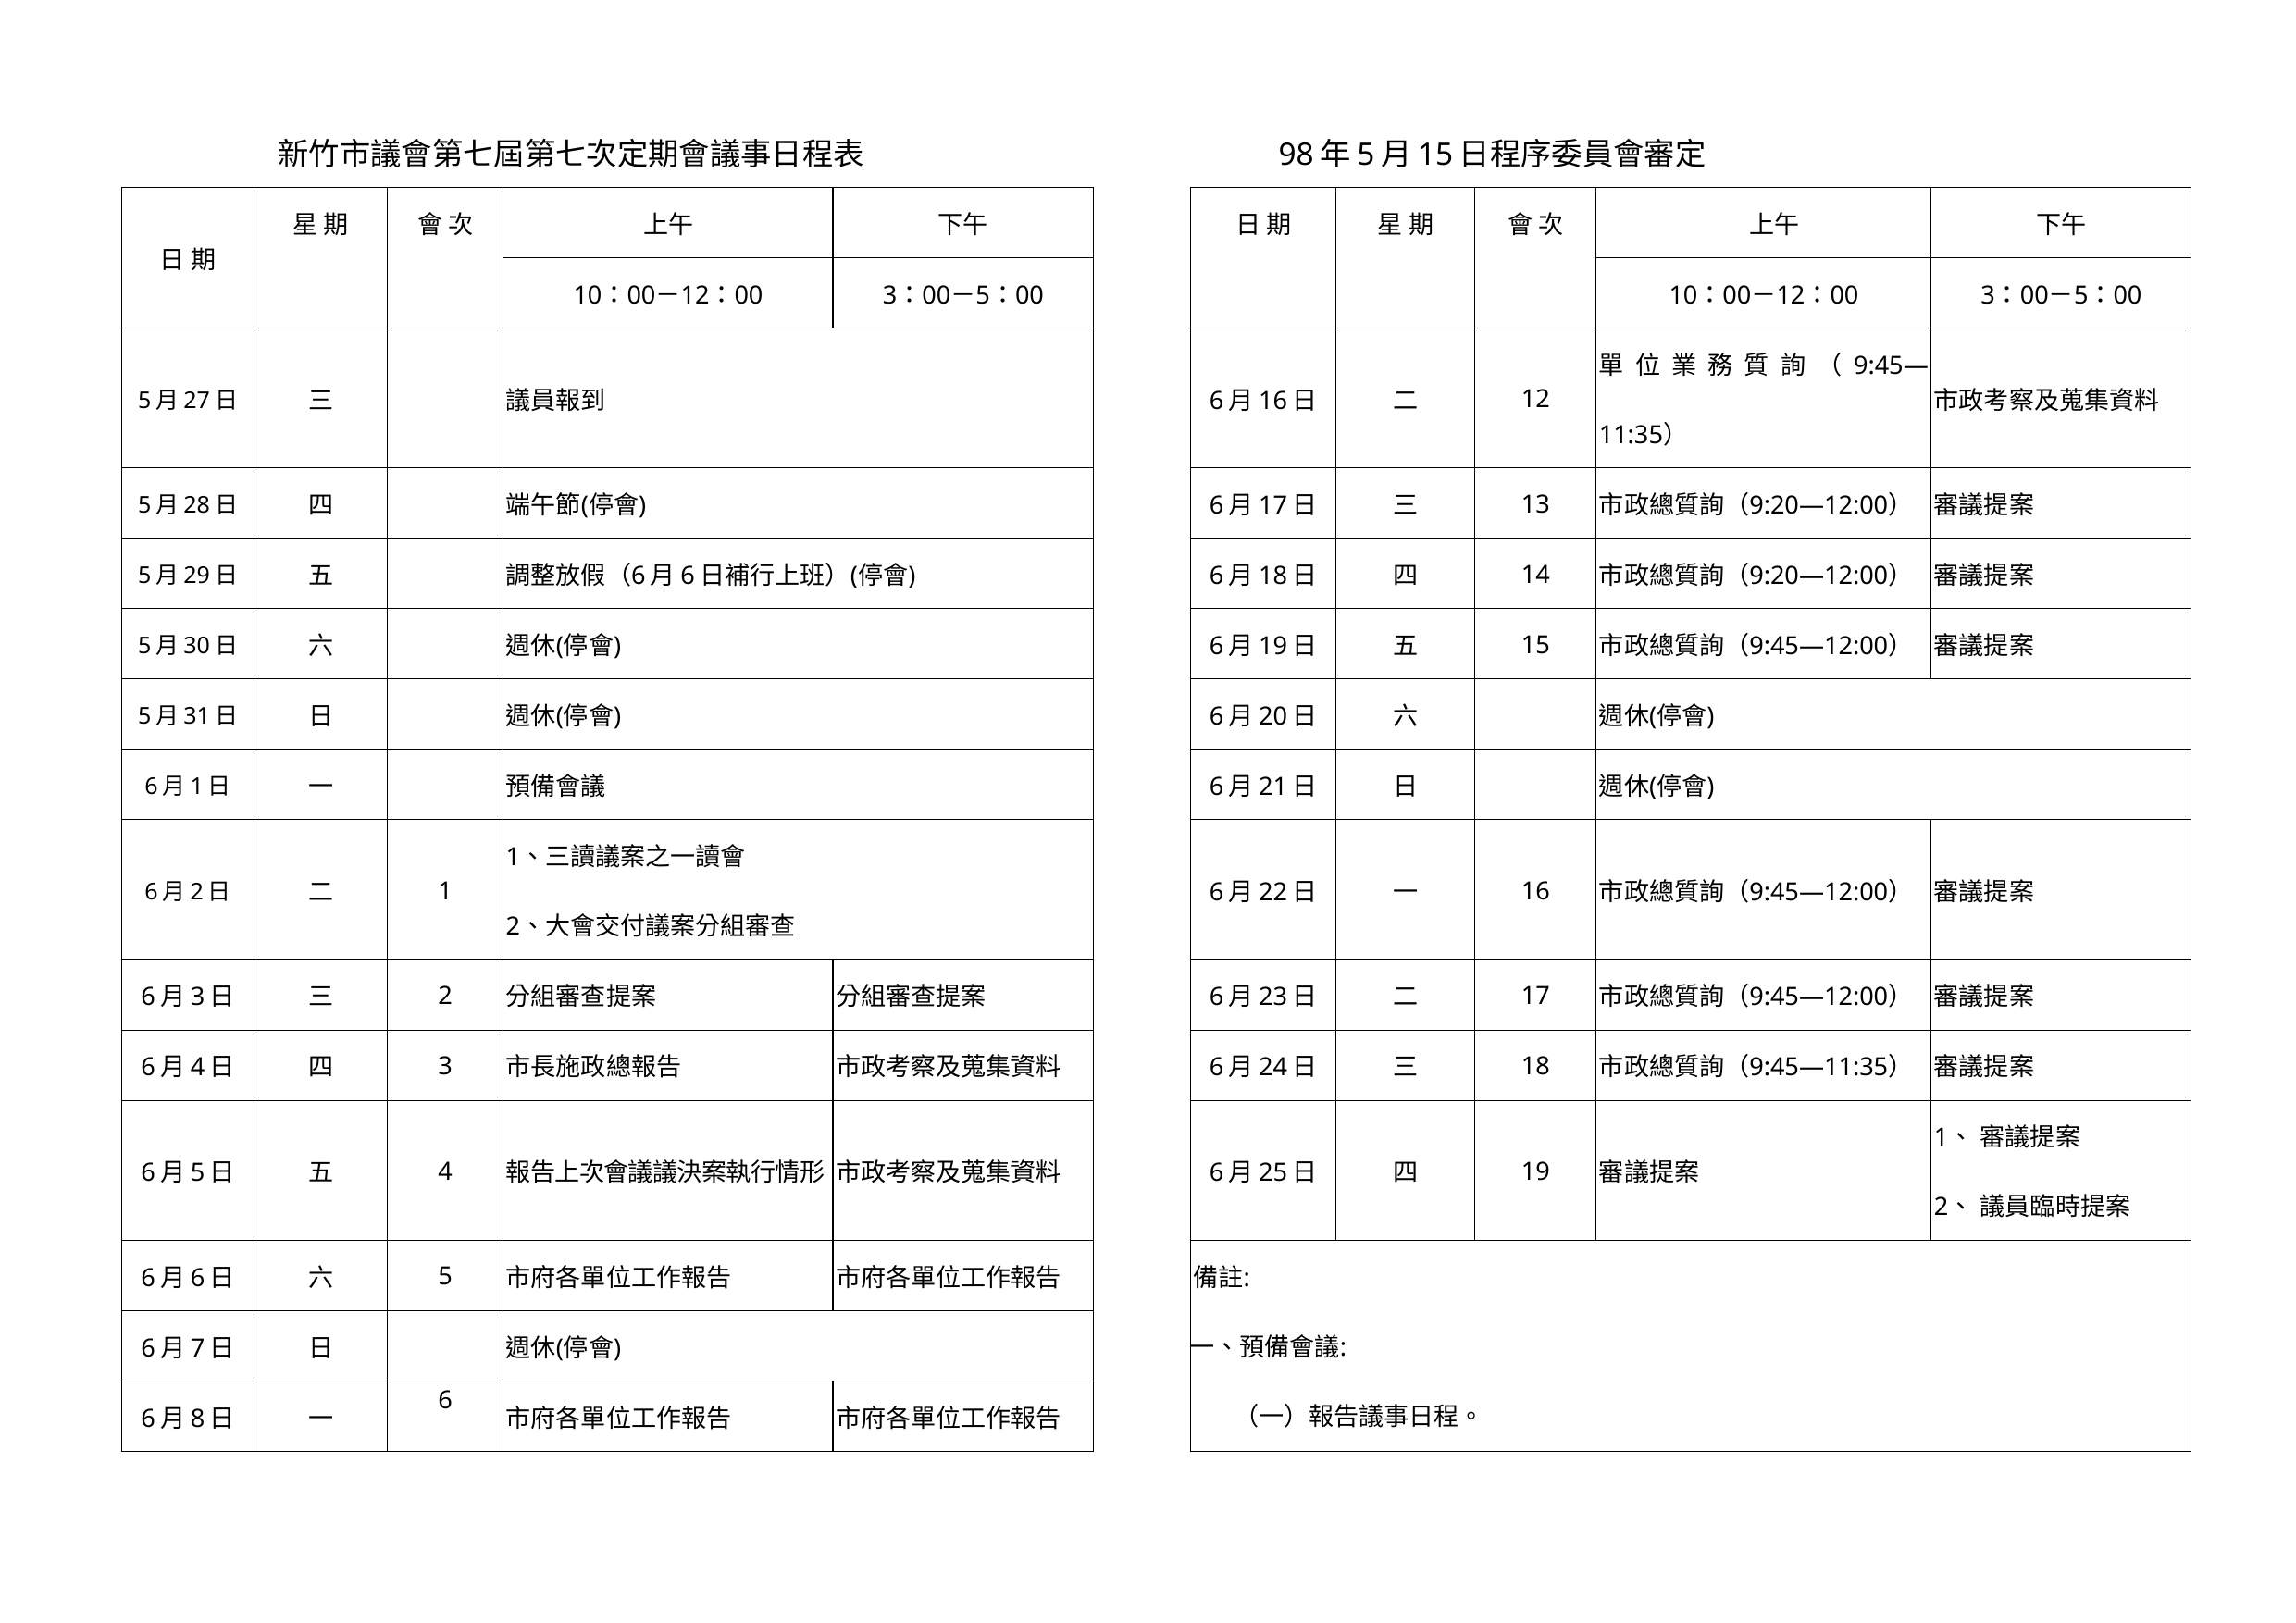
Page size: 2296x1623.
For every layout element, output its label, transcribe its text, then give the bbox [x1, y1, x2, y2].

table_cell 審議提案 [1596, 1101, 1930, 1239]
table_cell 17 [1475, 960, 1595, 1029]
table_cell 六 [254, 1241, 387, 1310]
table_cell [1094, 749, 1190, 819]
table_cell 議員報到 [503, 328, 1093, 467]
table_cell [1094, 959, 1190, 1029]
table_cell 審議提案 [1931, 820, 2191, 959]
table_cell 10：00－12：00 [1596, 258, 1930, 328]
table_cell 日 [254, 1311, 387, 1381]
table_cell 4 [388, 1101, 503, 1239]
table_cell [1094, 1100, 1190, 1239]
table_cell 6月2日 [122, 820, 254, 959]
table_cell 市政總質詢（9:20—12:00） [1596, 539, 1930, 608]
table_cell 備註: 一、預備會議: （一）報告議事日程。 [1191, 1241, 2191, 1451]
table_cell 5月29日 [122, 539, 254, 608]
table_cell 日 [1336, 750, 1474, 819]
table_cell [1094, 1381, 1190, 1451]
table_cell 市府各單位工作報告 [834, 1241, 1093, 1310]
text 新竹市議會第七屆第七次定期會議事日程表 98年5月15日程序委員會審定 [121, 118, 2216, 187]
table_cell [388, 328, 503, 467]
table_cell 5月28日 [122, 468, 254, 538]
table_cell 5 [388, 1241, 503, 1310]
table_cell 5月31日 [122, 679, 254, 749]
table_cell 6月16日 [1191, 328, 1335, 467]
table_cell 市政考察及蒐集資料 [834, 1101, 1093, 1239]
table_cell 日 [254, 679, 387, 749]
table_cell 報告上次會議議決案執行情形 [503, 1101, 832, 1239]
table_cell 五 [254, 539, 387, 608]
table_cell 六 [254, 609, 387, 678]
table_cell 19 [1475, 1101, 1595, 1239]
table_cell 調整放假（6月6日補行上班）(停會) [503, 539, 1093, 608]
table_cell 審議提案 [1931, 539, 2191, 608]
table_cell 18 [1475, 1031, 1595, 1099]
table_cell 週休(停會) [503, 1311, 1093, 1381]
table_cell 三 [254, 960, 387, 1029]
table_header 上午 [1596, 188, 1930, 257]
table_header 會 次 [388, 188, 503, 328]
table_cell 13 [1475, 468, 1595, 538]
table_cell 6月25日 [1191, 1101, 1335, 1239]
table_cell 審議提案 [1931, 960, 2191, 1029]
table_cell 分組審查提案 [834, 960, 1093, 1029]
table_cell 五 [1336, 609, 1474, 678]
table_cell [1094, 1310, 1190, 1381]
table_cell [1475, 750, 1595, 819]
table_cell 審議提案 議員臨時提案 [1931, 1101, 2191, 1239]
table_cell 16 [1475, 820, 1595, 959]
table_cell [1094, 1240, 1190, 1310]
table_cell 週休(停會) [503, 679, 1093, 749]
table_header 星 期 [1336, 188, 1474, 328]
table_cell 四 [254, 468, 387, 538]
table_cell 市政總質詢（9:45—11:35） [1596, 1031, 1930, 1099]
table_header 日 期 [1191, 188, 1335, 328]
table_cell 2 [388, 960, 503, 1029]
table_cell 6月21日 [1191, 750, 1335, 819]
table_cell 6月4日 [122, 1031, 254, 1099]
table_cell [1094, 538, 1190, 608]
table_cell 週休(停會) [503, 609, 1093, 678]
table_cell 6月17日 [1191, 468, 1335, 538]
table_cell 五 [254, 1101, 387, 1239]
table_cell 6 [388, 1381, 503, 1451]
table_cell 一 [1336, 820, 1474, 959]
table_cell [388, 468, 503, 538]
table_cell 六 [1336, 679, 1474, 749]
table_cell 市政考察及蒐集資料 [834, 1031, 1093, 1099]
table_cell 市府各單位工作報告 [503, 1381, 832, 1451]
table_cell [1094, 608, 1190, 678]
table_cell [388, 750, 503, 819]
table_cell 端午節(停會) [503, 468, 1093, 538]
table_cell 單位業務質詢（9:45—11:35） [1596, 328, 1930, 467]
table_cell 三 [254, 328, 387, 467]
table_cell 6月22日 [1191, 820, 1335, 959]
table_header 星 期 [254, 188, 387, 328]
table_cell 6月1日 [122, 750, 254, 819]
table_cell 12 [1475, 328, 1595, 467]
table_cell [1094, 1030, 1190, 1099]
table_cell [1094, 328, 1190, 467]
table_cell 15 [1475, 609, 1595, 678]
table_cell 6月23日 [1191, 960, 1335, 1029]
table_cell 四 [1336, 1101, 1474, 1239]
table_cell 10：00－12：00 [503, 258, 832, 328]
table_cell 3：00－5：00 [834, 258, 1093, 328]
table_cell 6月19日 [1191, 609, 1335, 678]
table_cell 三 [1336, 1031, 1474, 1099]
table_cell 預備會議 [503, 750, 1093, 819]
table_cell [1475, 679, 1595, 749]
table_cell 1、三讀議案之一讀會 2、大會交付議案分組審查 [503, 820, 1093, 959]
table_cell 1 [388, 820, 503, 959]
table_header 會 次 [1475, 188, 1595, 328]
table_cell 一 [254, 750, 387, 819]
table_header 上午 [503, 188, 832, 257]
table_cell [1094, 467, 1190, 538]
table_cell 四 [254, 1031, 387, 1099]
table_cell 6月18日 [1191, 539, 1335, 608]
table_cell 審議提案 [1931, 468, 2191, 538]
table_cell 5月30日 [122, 609, 254, 678]
table_cell 審議提案 [1931, 609, 2191, 678]
table_cell 二 [254, 820, 387, 959]
table_cell 6月3日 [122, 960, 254, 1029]
table_cell 5月27日 [122, 328, 254, 467]
table_cell 6月24日 [1191, 1031, 1335, 1099]
table_header 日 期 [122, 188, 254, 328]
table_cell [1094, 819, 1190, 959]
table_cell 一 [254, 1381, 387, 1451]
table_header 下午 [1931, 188, 2191, 257]
table_cell [388, 539, 503, 608]
table_cell 6月6日 [122, 1241, 254, 1310]
table_cell 6月5日 [122, 1101, 254, 1239]
table_cell [388, 1311, 503, 1381]
table_cell 審議提案 [1931, 1031, 2191, 1099]
table_cell 週休(停會) [1596, 679, 2191, 749]
table_cell 6月7日 [122, 1311, 254, 1381]
table_cell 市長施政總報告 [503, 1031, 832, 1099]
table_header 下午 [834, 188, 1093, 257]
table_cell 3 [388, 1031, 503, 1099]
table_cell 6月20日 [1191, 679, 1335, 749]
table_cell 市政總質詢（9:45—12:00） [1596, 609, 1930, 678]
table_cell 3：00－5：00 [1931, 258, 2191, 328]
table_cell 市政考察及蒐集資料 [1931, 328, 2191, 467]
table_cell 四 [1336, 539, 1474, 608]
table_cell 6月8日 [122, 1381, 254, 1451]
table_cell [1094, 678, 1190, 749]
table_cell 三 [1336, 468, 1474, 538]
table_cell 市政總質詢（9:45—12:00） [1596, 960, 1930, 1029]
table_cell [388, 609, 503, 678]
table_cell 市府各單位工作報告 [834, 1381, 1093, 1451]
table_cell 分組審查提案 [503, 960, 832, 1029]
table_cell 14 [1475, 539, 1595, 608]
table_cell 市政總質詢（9:45—12:00） [1596, 820, 1930, 959]
table_cell 二 [1336, 328, 1474, 467]
table_header [1094, 187, 1190, 257]
table_cell [1094, 257, 1190, 328]
table_cell 二 [1336, 960, 1474, 1029]
table_cell 市府各單位工作報告 [503, 1241, 832, 1310]
table_cell [388, 679, 503, 749]
table_cell 市政總質詢（9:20—12:00） [1596, 468, 1930, 538]
table_cell 週休(停會) [1596, 750, 2191, 819]
